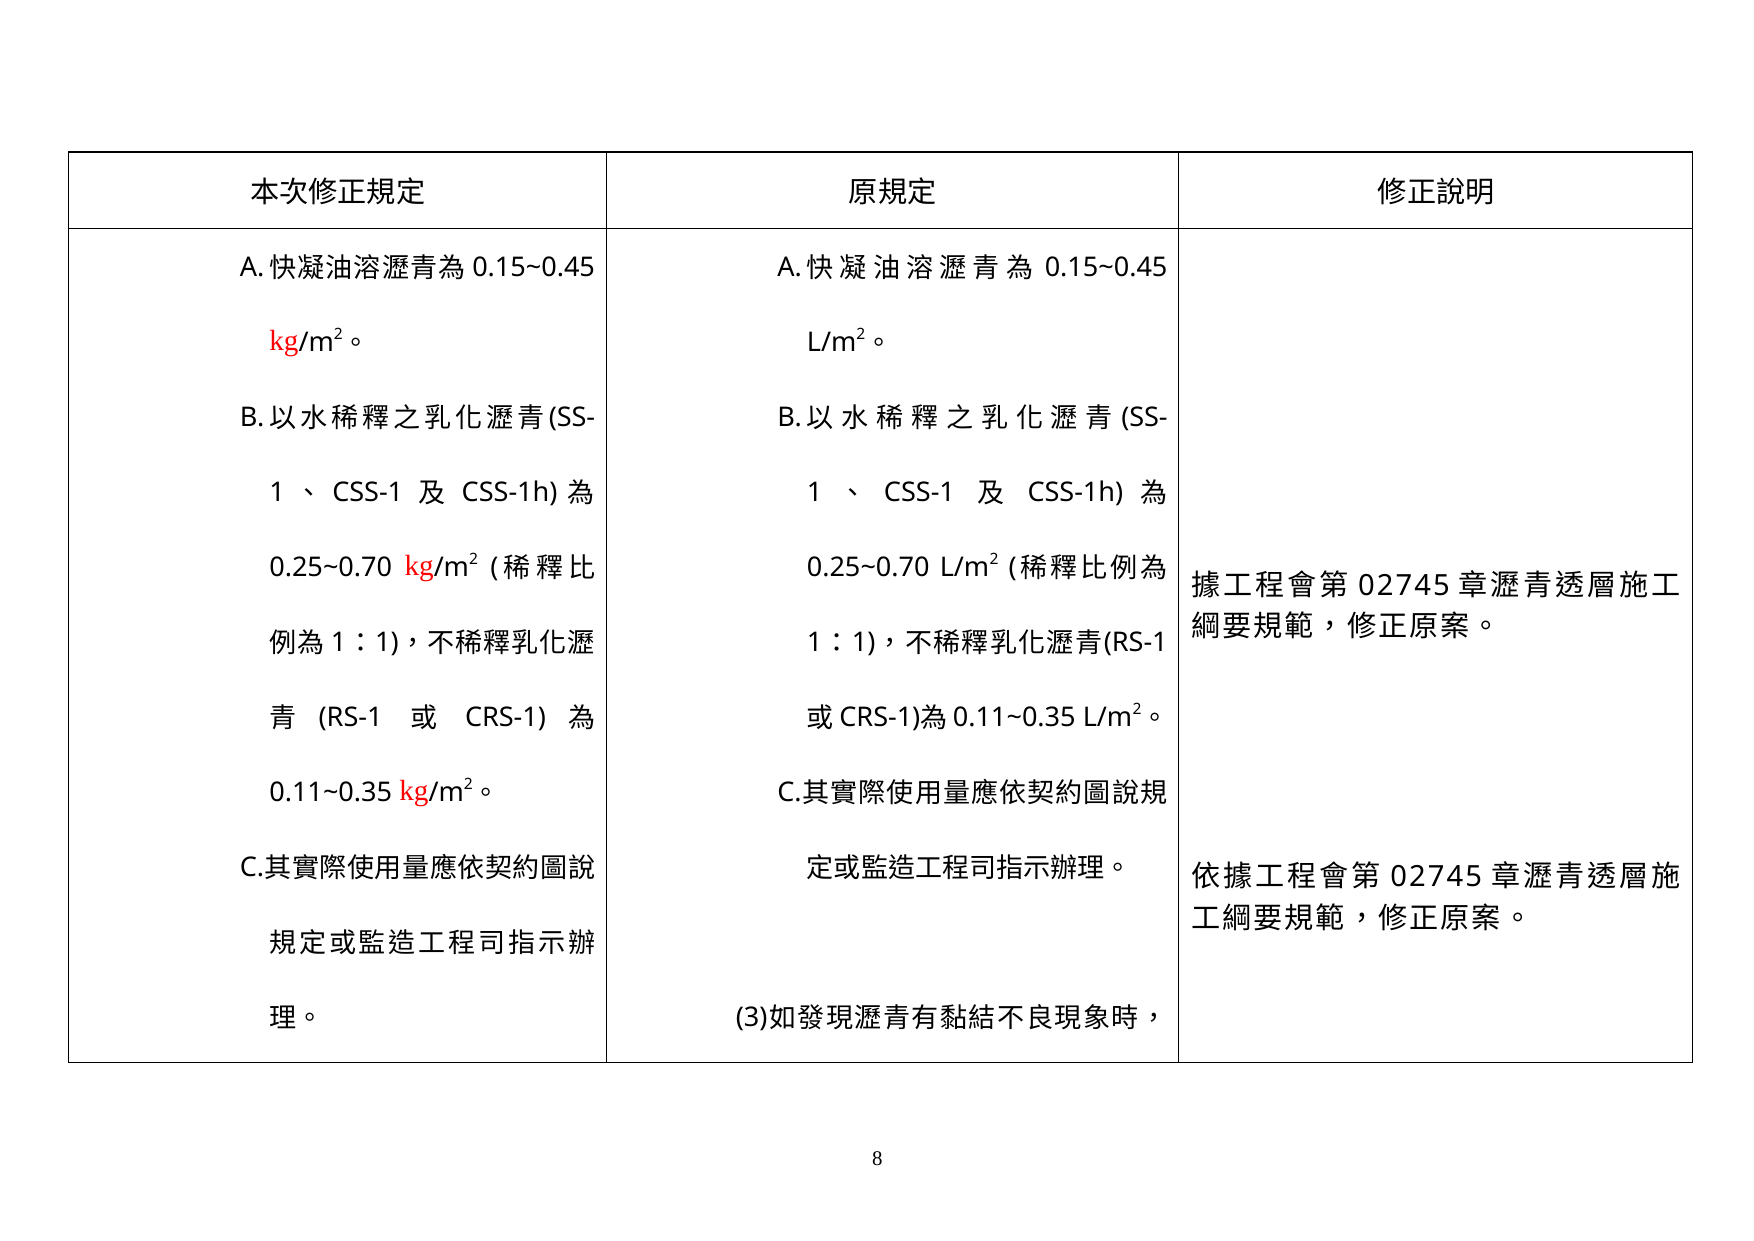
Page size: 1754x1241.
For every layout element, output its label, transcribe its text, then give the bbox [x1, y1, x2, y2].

table_cell A. 快凝油溶瀝青為0.15~0.45 L/m2。 B. 以水稀釋之乳化瀝青(SS-1、CSS-1及CSS-1h)為0.25~0.70 L/m2 (稀釋比例為1：1)，不稀釋乳化瀝青(RS-1或CRS-1)為0.11~0.35 L/m2。 C.其實際使用量應依契約圖說規定或監造工程司指示辦理。 (3)如發現瀝青有黏結不良現象時， [607, 229, 1178, 1062]
table_header 本次修正規定 [69, 153, 606, 227]
table_cell A. 快凝油溶瀝青為0.15~0.45 kg/m2。 B. 以水稀釋之乳化瀝青(SS-1、CSS-1及CSS-1h)為0.25~0.70 kg/m2 (稀釋比例為1：1)，不稀釋乳化瀝青(RS-1或CRS-1)為0.11~0.35 kg/m2。 C.其實際使用量應依契約圖說規定或監造工程司指示辦理。 [69, 229, 606, 1062]
table_cell 據工程會第02745章瀝青透層施工綱要規範，修正原案。 依據工程會第02745章瀝青透層施工綱要規範，修正原案。 [1179, 229, 1692, 1062]
table_header 原規定 [607, 153, 1178, 227]
table_header 修正說明 [1179, 153, 1692, 227]
